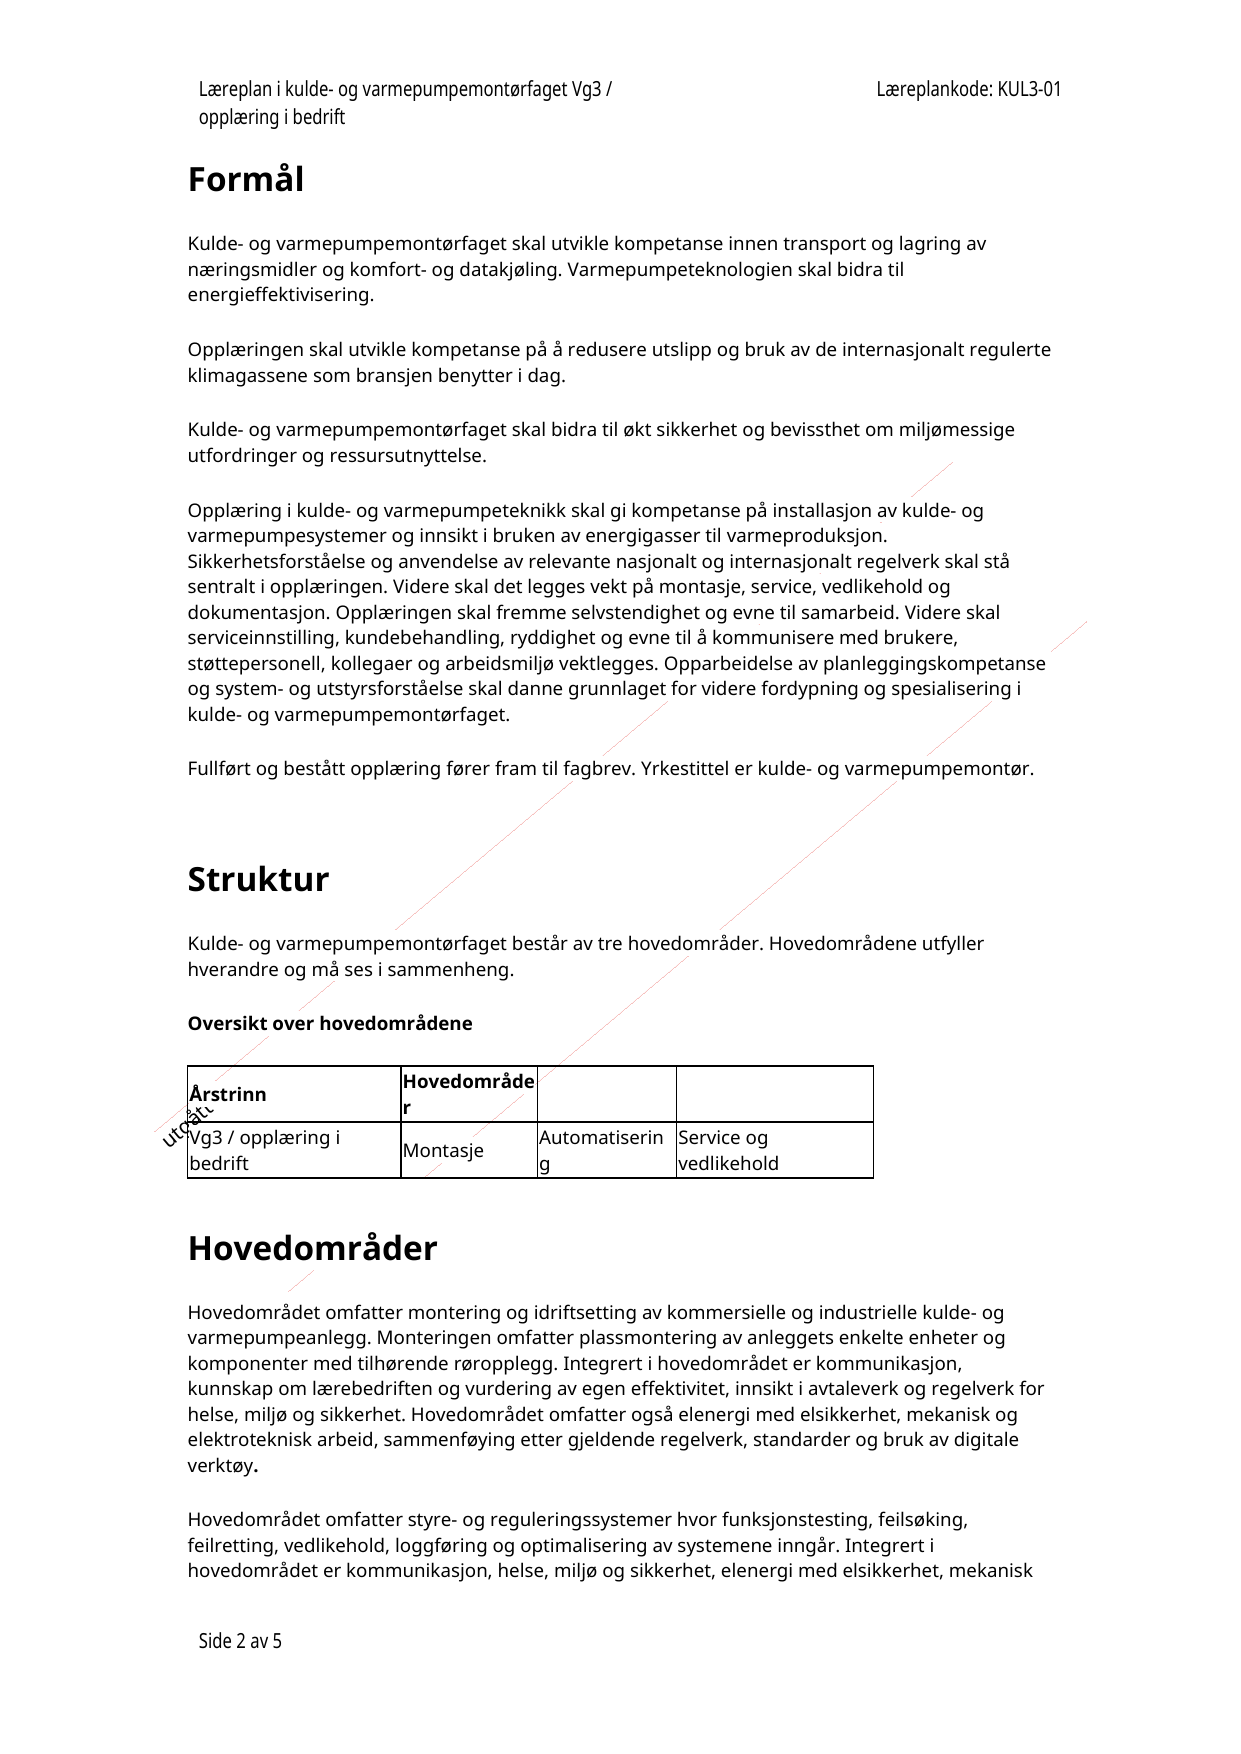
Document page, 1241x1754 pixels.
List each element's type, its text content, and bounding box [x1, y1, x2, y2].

text Opplæringen skal utvikle kompetanse på å redusere utslipp og bruk av de internasjonalt regulerte klimagassene som bransjen benytter i dag. [571, 336, 1053, 387]
subtitle Struktur [755, 810, 1053, 901]
text Opplæring i kulde- og varmepumpeteknikk skal gi kompetanse på installasjon av kulde- og varmepumpesystemer og innsikt i bruken av energigasser til varmeproduksjon. Sikkerhetsforståelse og anvendelse av relevante nasjonalt og internasjonalt regelverk skal stå sentralt i opplæringen. Videre skal det legges vekt på montasje, service, vedlikehold og dokumentasjon. Opplæringen skal fremme selvstendighet og evne til samarbeid. Videre skal serviceinnstilling, kundebehandling, ryddighet og evne til å kommunisere med brukere, støttepersonell, kollegaer og arbeidsmiljø vektlegges. Opparbeidelse av planleggingskompetanse og system- og utstyrsforståelse skal danne grunnlaget for videre fordypning og spesialisering i kulde- og varmepumpemontørfaget. [760, 497, 1053, 650]
text Kulde- og varmepumpemontørfaget skal utvikle kompetanse innen transport og lagring av næringsmidler og komfort- og datakjøling. Varmepumpeteknologien skal bidra til energieffektivisering. [379, 231, 1053, 307]
table_cell Montasje [426, 1123, 537, 1177]
text Kulde- og varmepumpemontørfaget består av tre hovedområder. Hovedområdene utfyller hverandre og må ses i sammenheng. [519, 956, 686, 981]
subtitle Struktur [338, 810, 536, 901]
text Oversikt over hovedområdene [478, 1011, 621, 1036]
subtitle Formål [313, 156, 1053, 202]
text Hovedområdet omfatter styre- og reguleringssystemer hvor funksjonstesting, feilsøking, feilretting, vedlikehold, loggføring og optimalisering av systemene inngår. Integrert i hovedområdet er kommunikasjon, helse, miljø og sikkerhet, elenergi med elsikkerhet, mekanisk og elektroteknisk arbeid, sammenføying etter gjeldende regelverk, standarder og bruk av digitale verktøy. [939, 1507, 1053, 1583]
table_cell Montasje [402, 1123, 487, 1137]
text Oversikt over hovedområdene [594, 1011, 1053, 1036]
table_header [538, 1067, 676, 1121]
table_header [538, 1067, 554, 1081]
text Hovedområdet omfatter montering og idriftsetting av kommersielle og industrielle kulde- og varmepumpeanlegg. Monteringen omfatter plassmontering av anleggets enkelte enheter og komponenter med tilhørende røropplegg. Integrert i hovedområdet er kommunikasjon, kunnskap om lærebedriften og vurdering av egen effektivitet, innsikt i avtaleverk og regelverk for helse, miljø og sikkerhet. Hovedområdet omfatter også elenergi med elsikkerhet, mekanisk og elektroteknisk arbeid, sammenføying etter gjeldende regelverk, standarder og bruk av digitale verktøy. [187, 1299, 1053, 1478]
table_header Årstrinn [188, 1067, 400, 1121]
subtitle Struktur [431, 810, 860, 901]
text Kulde- og varmepumpemontørfaget skal bidra til økt sikkerhet og bevissthet om miljømessige utfordringer og ressursutnyttelse. [492, 417, 1053, 468]
subtitle Hovedområder [447, 1179, 1053, 1270]
table_header [677, 1067, 873, 1121]
text Kulde- og varmepumpemontørfaget består av tre hovedområder. Hovedområdene utfyller hverandre og må ses i sammenheng. [660, 930, 1053, 981]
table_cell Montasje [402, 1163, 440, 1177]
